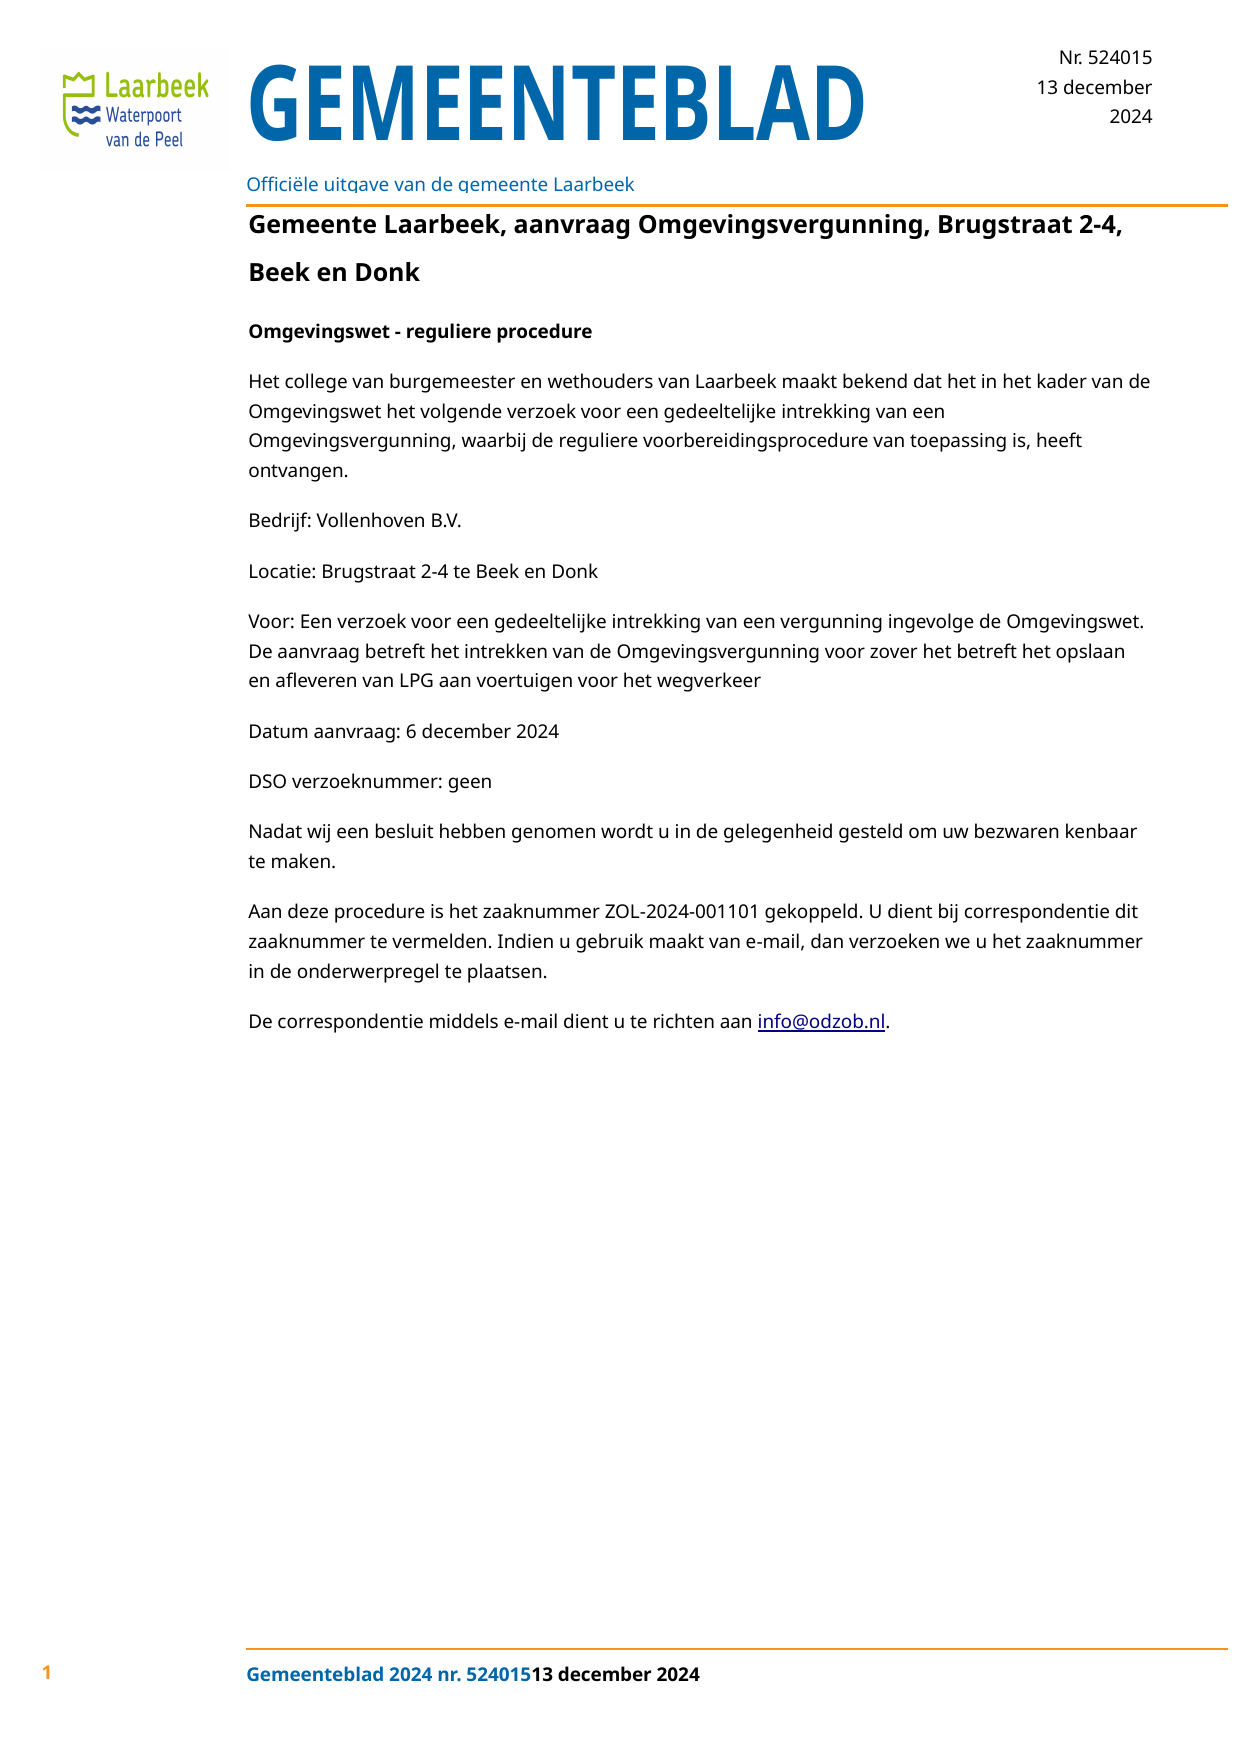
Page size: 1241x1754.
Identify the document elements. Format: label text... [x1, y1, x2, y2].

text Gemeente Laarbeek, aanvraag Omgevingsvergunning, Brugstraat 2-4, Beek en Donk [248, 207, 1152, 288]
text Voor: Een verzoek voor een gedeeltelijke intrekking van een vergunning ingevolge de Omgevingswet. De aanvraag betreft het intrekken van de Omgevingsvergunning voor zover het betreft het opslaan en afleveren van LPG aan voertuigen voor het wegverkeer [248, 608, 1152, 693]
text Bedrijf: Vollenhoven B.V. [248, 507, 1152, 533]
text Locatie: Brugstraat 2-4 te Beek en Donk [248, 558, 1152, 584]
text DSO verzoeknummer: geen [248, 768, 1152, 794]
text Datum aanvraag: 6 december 2024 [248, 718, 1152, 744]
picture [41, 47, 231, 172]
text Aan deze procedure is het zaaknummer ZOL-2024-001101 gekoppeld. U dient bij correspondentie dit zaaknummer te vermelden. Indien u gebruik maakt van e-mail, dan verzoeken we u het zaaknummer in de onderwerpregel te plaatsen. [248, 899, 1152, 984]
text Omgevingswet - reguliere procedure [248, 318, 1152, 344]
text Nadat wij een besluit hebben genomen wordt u in de gelegenheid gesteld om uw bezwaren kenbaar te maken. [248, 819, 1152, 874]
text De correspondentie middels e-mail dient u te richten aan info@odzob.nl. [248, 1008, 1152, 1034]
text Het college van burgemeester en wethouders van Laarbeek maakt bekend dat het in het kader van de Omgevingswet het volgende verzoek voor een gedeeltelijke intrekking van een Omgevingsvergunning, waarbij de reguliere voorbereidingsprocedure van toepassing is, heeft ontvangen. [248, 368, 1152, 483]
